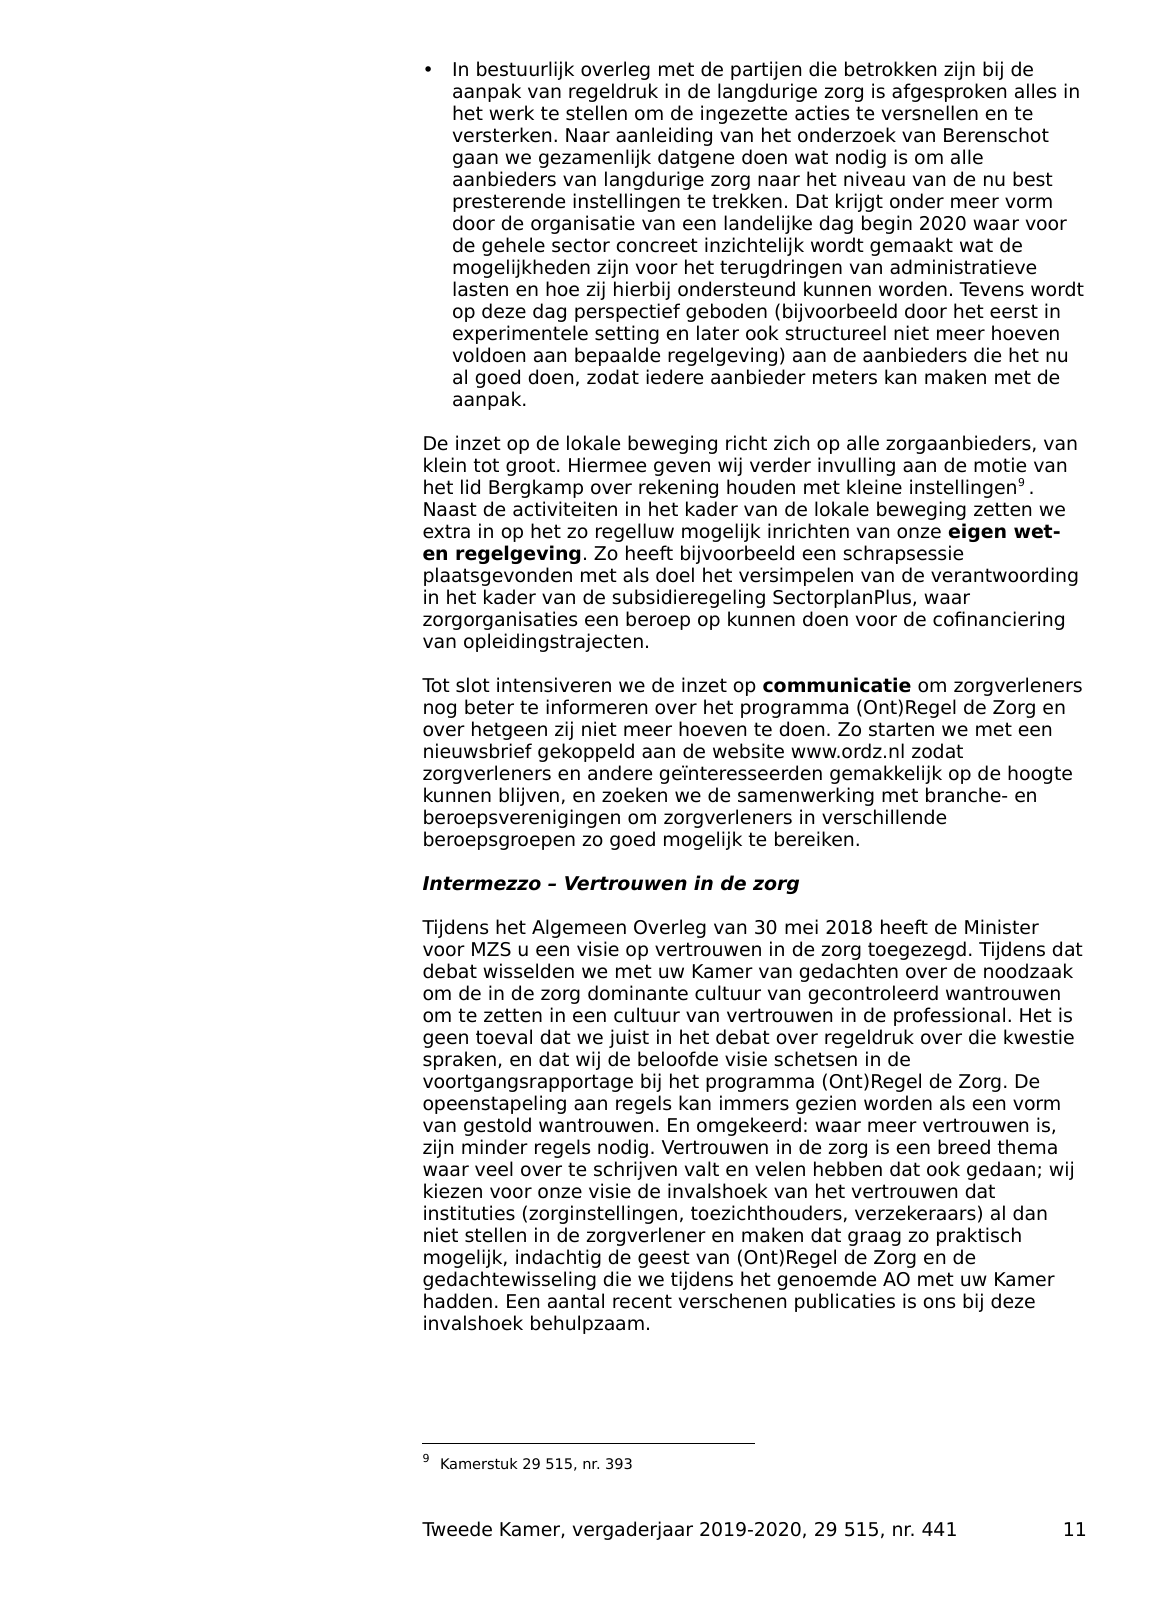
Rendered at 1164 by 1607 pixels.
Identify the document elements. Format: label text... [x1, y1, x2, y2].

text De inzet op de lokale beweging richt zich op alle zorgaanbieders, van klein tot groot. Hiermee geven wij verder invulling aan de motie van het lid Bergkamp over rekening houden met kleine instellingen. Naast de activiteiten in het kader van de lokale beweging zetten we extra in op het zo regelluw mogelijk inrichten van onze eigen wet- en regelgeving. Zo heeft bijvoorbeeld een schrapsessie plaatsgevonden met als doel het versimpelen van de verantwoording in het kader van de subsidieregeling SectorplanPlus, waar zorgorganisaties een beroep op kunnen doen voor de cofinanciering van opleidingstrajecten. [422, 433, 1087, 653]
text • In bestuurlijk overleg met de partijen die betrokken zijn bij de aanpak van regeldruk in de langdurige zorg is afgesproken alles in het werk te stellen om de ingezette acties te versnellen en te versterken. Naar aanleiding van het onderzoek van Berenschot gaan we gezamenlijk datgene doen wat nodig is om alle aanbieders van langdurige zorg naar het niveau van de nu best presterende instellingen te trekken. Dat krijgt onder meer vorm door de organisatie van een landelijke dag begin 2020 waar voor de gehele sector concreet inzichtelijk wordt gemaakt wat de mogelijkheden zijn voor het terugdringen van administratieve lasten en hoe zij hierbij ondersteund kunnen worden. Tevens wordt op deze dag perspectief geboden (bijvoorbeeld door het eerst in experimentele setting en later ook structureel niet meer hoeven voldoen aan bepaalde regelgeving) aan de aanbieders die het nu al goed doen, zodat iedere aanbieder meters kan maken met de aanpak. [422, 59, 1087, 411]
subtitle Intermezzo – Vertrouwen in de zorg [422, 873, 1087, 895]
text Tot slot intensiveren we de inzet op communicatie om zorgverleners nog beter te informeren over het programma (Ont)Regel de Zorg en over hetgeen zij niet meer hoeven te doen. Zo starten we met een nieuwsbrief gekoppeld aan de website www.ordz.nl zodat zorgverleners en andere geïnteresseerden gemakkelijk op de hoogte kunnen blijven, en zoeken we de samenwerking met branche- en beroepsverenigingen om zorgverleners in verschillende beroepsgroepen zo goed mogelijk te bereiken. [422, 675, 1087, 851]
text Tijdens het Algemeen Overleg van 30 mei 2018 heeft de Minister voor MZS u een visie op vertrouwen in de zorg toegezegd. Tijdens dat debat wisselden we met uw Kamer van gedachten over de noodzaak om de in de zorg dominante cultuur van gecontroleerd wantrouwen om te zetten in een cultuur van vertrouwen in de professional. Het is geen toeval dat we juist in het debat over regeldruk over die kwestie spraken, en dat wij de beloofde visie schetsen in de voortgangsrapportage bij het programma (Ont)Regel de Zorg. De opeenstapeling aan regels kan immers gezien worden als een vorm van gestold wantrouwen. En omgekeerd: waar meer vertrouwen is, zijn minder regels nodig. Vertrouwen in de zorg is een breed thema waar veel over te schrijven valt en velen hebben dat ook gedaan; wij kiezen voor onze visie de invalshoek van het vertrouwen dat instituties (zorginstellingen, toezichthouders, verzekeraars) al dan niet stellen in de zorgverlener en maken dat graag zo praktisch mogelijk, indachtig de geest van (Ont)Regel de Zorg en de gedachtewisseling die we tijdens het genoemde AO met uw Kamer hadden. Een aantal recent verschenen publicaties is ons bij deze invalshoek behulpzaam. [422, 917, 1087, 1335]
text Kamerstuk 29 515, nr. 393 [422, 1452, 1087, 1474]
